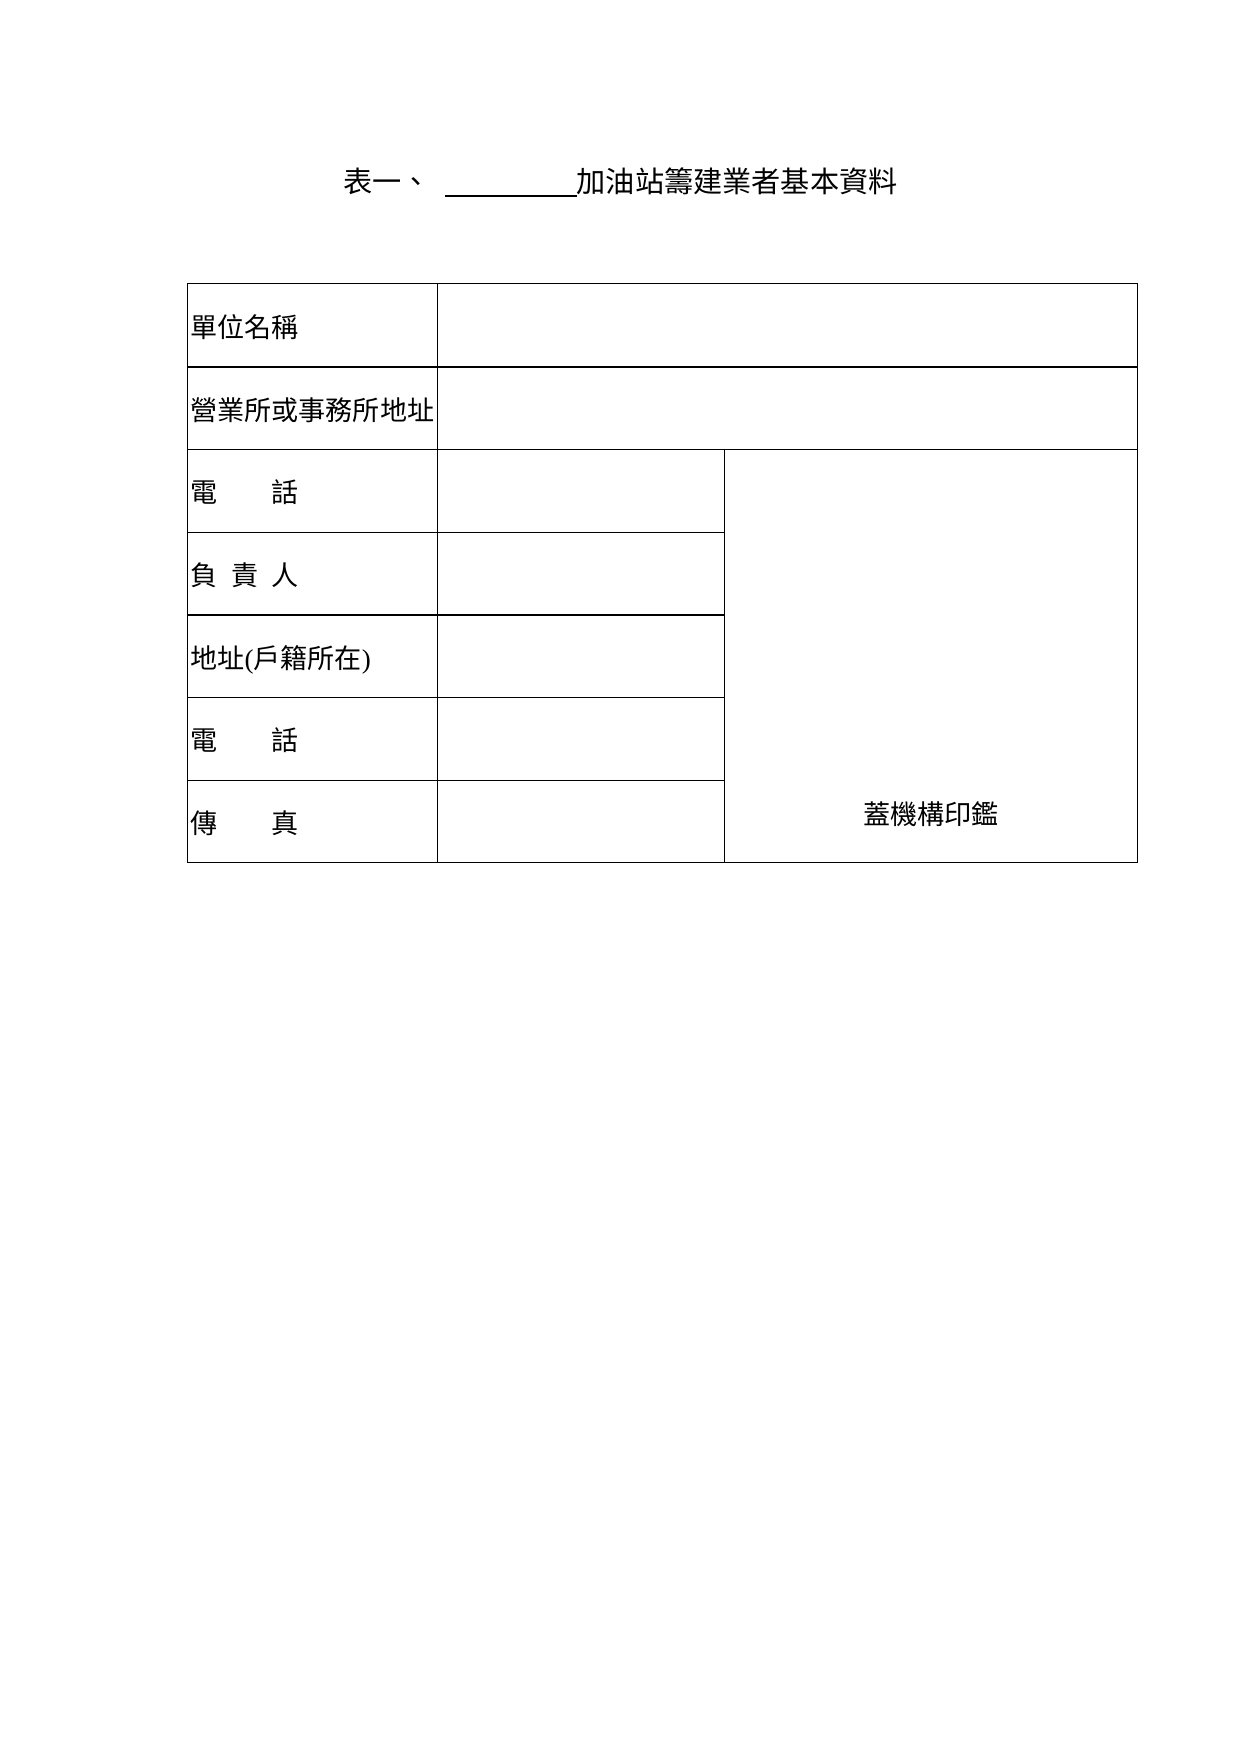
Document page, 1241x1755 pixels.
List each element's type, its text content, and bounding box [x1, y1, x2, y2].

table_cell [438, 450, 724, 531]
table_cell 營業所或事務所地址 [188, 368, 437, 449]
table_cell 電 話 [188, 450, 437, 531]
table_cell [438, 781, 724, 862]
table_cell 蓋機構印鑑 [725, 450, 1137, 862]
table_cell 電 話 [188, 698, 437, 779]
table_header 單位名稱 [188, 284, 437, 366]
table_header [438, 284, 1137, 366]
table_cell 負 責 人 [188, 533, 437, 614]
table_cell 地址(戶籍所在) [188, 616, 437, 697]
table_cell [438, 368, 1137, 449]
text 表一、 加油站籌建業者基本資料 [187, 158, 1053, 201]
table_cell [438, 698, 724, 779]
table_cell 傳 真 [188, 781, 437, 862]
table_cell [438, 533, 724, 614]
table_cell [438, 616, 724, 697]
